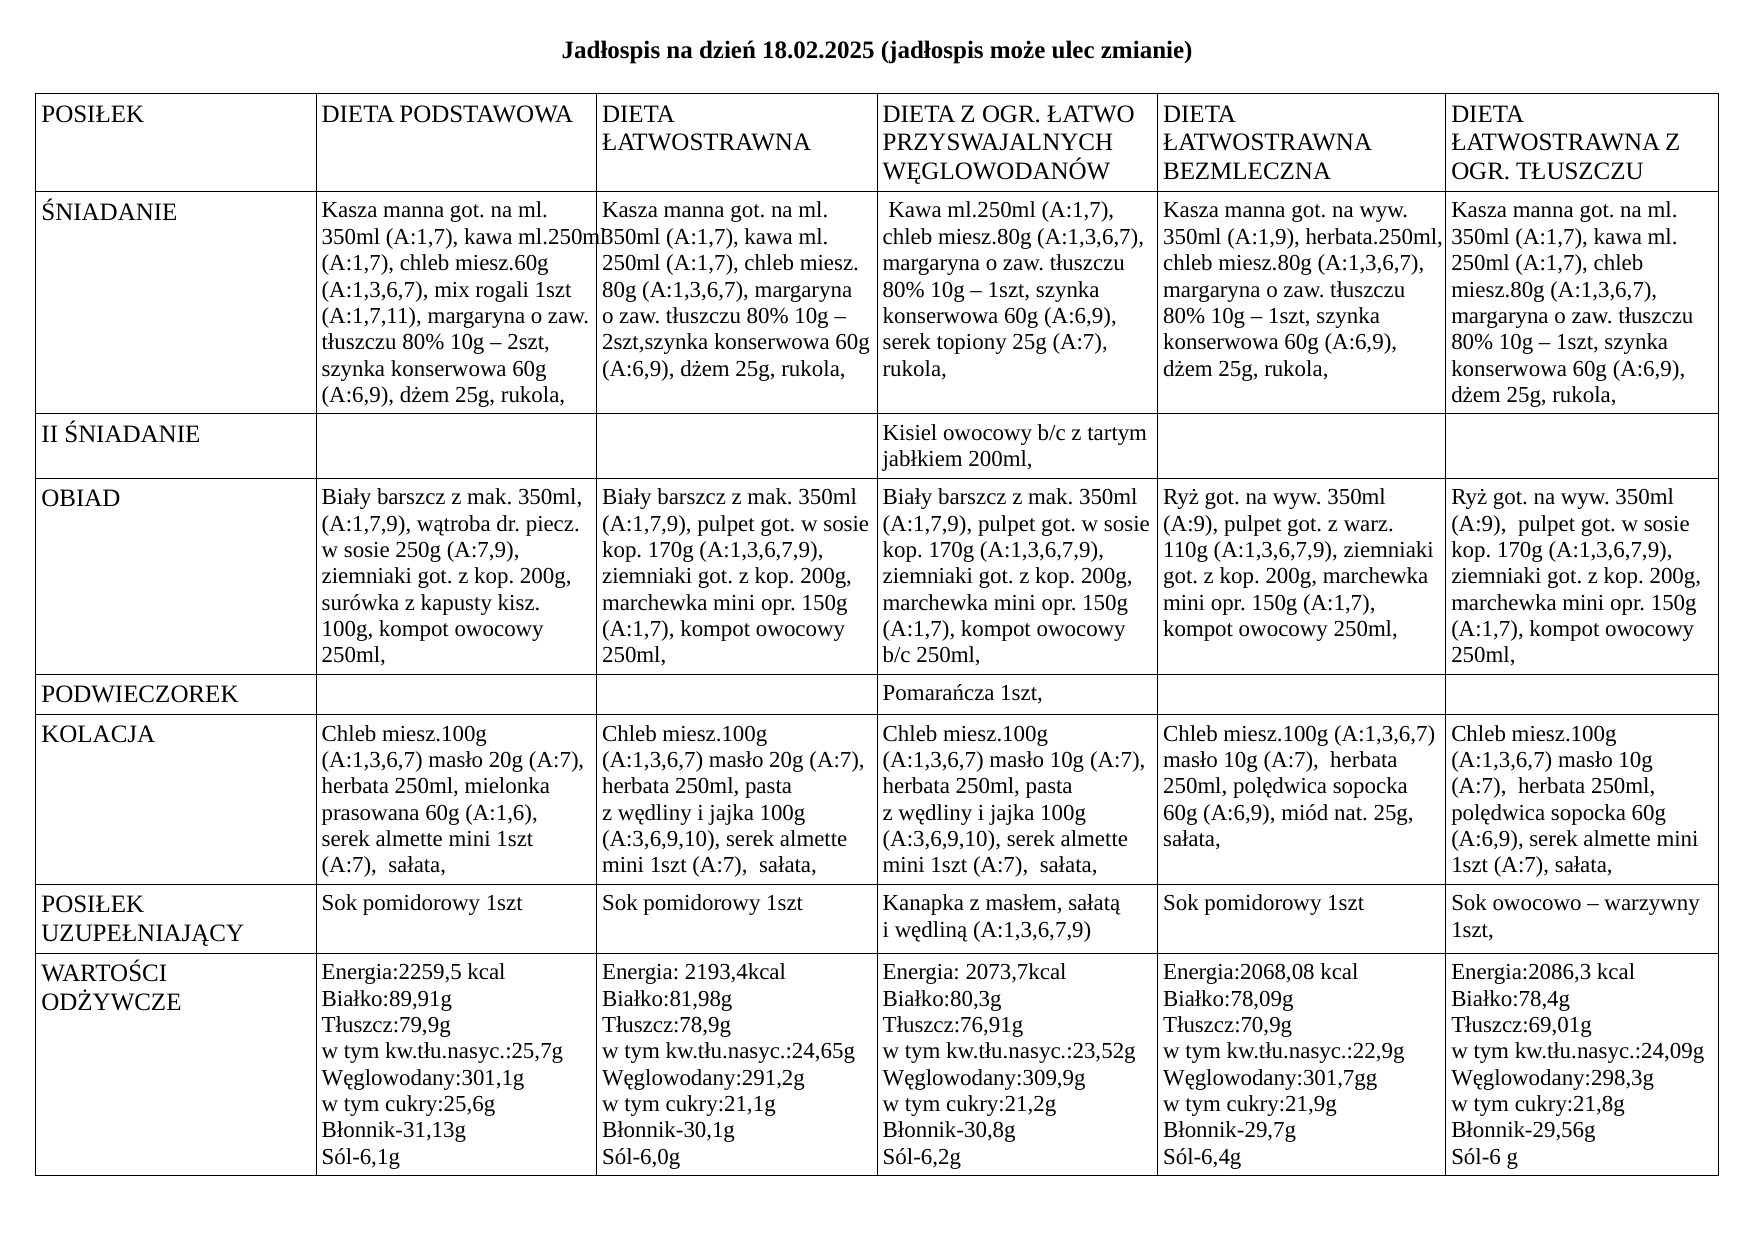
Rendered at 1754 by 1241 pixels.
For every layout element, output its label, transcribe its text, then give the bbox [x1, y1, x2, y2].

table_header DIETA ŁATWOSTRAWNA [597, 94, 877, 191]
table_cell Biały barszcz z mak. 350ml, (A:1,7,9), wątroba dr. piecz. w sosie 250g (A:7,9), ziemniaki got. z kop. 200g, surówka z kapusty kisz. 100g, kompot owocowy 250ml, [317, 479, 596, 673]
table_cell [1158, 414, 1445, 477]
table_cell Kasza manna got. na ml. 350ml (A:1,7), kawa ml.250ml (A:1,7), chleb miesz.60g (A:1,3,6,7), mix rogali 1szt (A:1,7,11), margaryna o zaw. tłuszczu 80% 10g – 2szt, szynka konserwowa 60g (A:6,9), dżem 25g, rukola, [317, 192, 596, 413]
table_cell Ryż got. na wyw. 350ml (A:9), pulpet got. w sosie kop. 170g (A:1,3,6,7,9), ziemniaki got. z kop. 200g, marchewka mini opr. 150g (A:1,7), kompot owocowy 250ml, [1446, 479, 1718, 673]
table_cell POSIŁEK UZUPEŁNIAJĄCY [36, 885, 316, 952]
table_header DIETA ŁATWOSTRAWNA BEZMLECZNA [1158, 94, 1445, 191]
table_cell [317, 414, 596, 477]
table_cell [1158, 675, 1445, 714]
table_cell Kawa ml.250ml (A:1,7), chleb miesz.80g (A:1,3,6,7), margaryna o zaw. tłuszczu 80% 10g – 1szt, szynka konserwowa 60g (A:6,9), serek topiony 25g (A:7), rukola, [878, 192, 1157, 413]
table_cell Kasza manna got. na ml. 350ml (A:1,7), kawa ml. 250ml (A:1,7), chleb miesz.80g (A:1,3,6,7), margaryna o zaw. tłuszczu 80% 10g – 1szt, szynka konserwowa 60g (A:6,9), dżem 25g, rukola, [1446, 192, 1718, 413]
table_cell Chleb miesz.100g (A:1,3,6,7) masło 10g (A:7), herbata 250ml, polędwica sopocka 60g (A:6,9), miód nat. 25g, sałata, [1158, 715, 1445, 883]
table_cell Biały barszcz z mak. 350ml (A:1,7,9), pulpet got. w sosie kop. 170g (A:1,3,6,7,9), ziemniaki got. z kop. 200g, marchewka mini opr. 150g (A:1,7), kompot owocowy b/c 250ml, [878, 479, 1157, 673]
table_cell Kasza manna got. na wyw. 350ml (A:1,9), herbata.250ml, chleb miesz.80g (A:1,3,6,7), margaryna o zaw. tłuszczu 80% 10g – 1szt, szynka konserwowa 60g (A:6,9), dżem 25g, rukola, [1158, 192, 1445, 413]
table_cell Sok pomidorowy 1szt [317, 885, 596, 952]
table_cell ŚNIADANIE [36, 192, 316, 413]
table_cell WARTOŚCI ODŻYWCZE [36, 954, 316, 1175]
table_header DIETA PODSTAWOWA [317, 94, 596, 191]
table_cell Energia:2086,3 kcal Białko:78,4g Tłuszcz:69,01g w tym kw.tłu.nasyc.:24,09g Węglowodany:298,3g w tym cukry:21,8g Błonnik-29,56g Sól-6 g [1446, 954, 1718, 1175]
table_cell Energia: 2193,4kcal Białko:81,98g Tłuszcz:78,9g w tym kw.tłu.nasyc.:24,65g Węglowodany:291,2g w tym cukry:21,1g Błonnik-30,1g Sól-6,0g [597, 954, 877, 1175]
table_cell Biały barszcz z mak. 350ml (A:1,7,9), pulpet got. w sosie kop. 170g (A:1,3,6,7,9), ziemniaki got. z kop. 200g, marchewka mini opr. 150g (A:1,7), kompot owocowy 250ml, [597, 479, 877, 673]
table_cell Sok owocowo – warzywny 1szt, [1446, 885, 1718, 952]
table_cell [317, 675, 596, 714]
table_cell Sok pomidorowy 1szt [1158, 885, 1445, 952]
table_cell Kisiel owocowy b/c z tartym jabłkiem 200ml, [878, 414, 1157, 477]
table_cell [1446, 675, 1718, 714]
table_cell Pomarańcza 1szt, [878, 675, 1157, 714]
table_cell Kasza manna got. na ml. 350ml (A:1,7), kawa ml. 250ml (A:1,7), chleb miesz. 80g (A:1,3,6,7), margaryna o zaw. tłuszczu 80% 10g – 2szt,szynka konserwowa 60g (A:6,9), dżem 25g, rukola, [597, 192, 877, 413]
table_cell [597, 414, 877, 477]
text Jadłospis na dzień 18.02.2025 (jadłospis może ulec zmianie) [35, 35, 1718, 64]
table_cell Kanapka z masłem, sałatą i wędliną (A:1,3,6,7,9) [878, 885, 1157, 952]
table_cell [1446, 414, 1718, 477]
table_cell Chleb miesz.100g (A:1,3,6,7) masło 20g (A:7), herbata 250ml, pasta z wędliny i jajka 100g (A:3,6,9,10), serek almette mini 1szt (A:7), sałata, [597, 715, 877, 883]
table_cell Chleb miesz.100g (A:1,3,6,7) masło 10g (A:7), herbata 250ml, pasta z wędliny i jajka 100g (A:3,6,9,10), serek almette mini 1szt (A:7), sałata, [878, 715, 1157, 883]
table_cell Chleb miesz.100g (A:1,3,6,7) masło 20g (A:7), herbata 250ml, mielonka prasowana 60g (A:1,6), serek almette mini 1szt (A:7), sałata, [317, 715, 596, 883]
table_header DIETA ŁATWOSTRAWNA Z OGR. TŁUSZCZU [1446, 94, 1718, 191]
table_cell Energia: 2073,7kcal Białko:80,3g Tłuszcz:76,91g w tym kw.tłu.nasyc.:23,52g Węglowodany:309,9g w tym cukry:21,2g Błonnik-30,8g Sól-6,2g [878, 954, 1157, 1175]
table_header DIETA Z OGR. ŁATWO PRZYSWAJALNYCH WĘGLOWODANÓW [878, 94, 1157, 191]
table_cell Energia:2259,5 kcal Białko:89,91g Tłuszcz:79,9g w tym kw.tłu.nasyc.:25,7g Węglowodany:301,1g w tym cukry:25,6g Błonnik-31,13g Sól-6,1g [317, 954, 596, 1175]
table_cell Chleb miesz.100g (A:1,3,6,7) masło 10g (A:7), herbata 250ml, polędwica sopocka 60g (A:6,9), serek almette mini 1szt (A:7), sałata, [1446, 715, 1718, 883]
table_cell OBIAD [36, 479, 316, 673]
table_cell Sok pomidorowy 1szt [597, 885, 877, 952]
table_cell [597, 675, 877, 714]
table_header POSIŁEK [36, 94, 316, 191]
table_cell KOLACJA [36, 715, 316, 883]
table_cell Ryż got. na wyw. 350ml (A:9), pulpet got. z warz. 110g (A:1,3,6,7,9), ziemniaki got. z kop. 200g, marchewka mini opr. 150g (A:1,7), kompot owocowy 250ml, [1158, 479, 1445, 673]
table_cell Energia:2068,08 kcal Białko:78,09g Tłuszcz:70,9g w tym kw.tłu.nasyc.:22,9g Węglowodany:301,7gg w tym cukry:21,9g Błonnik-29,7g Sól-6,4g [1158, 954, 1445, 1175]
table_cell PODWIECZOREK [36, 675, 316, 714]
table_cell II ŚNIADANIE [36, 414, 316, 477]
